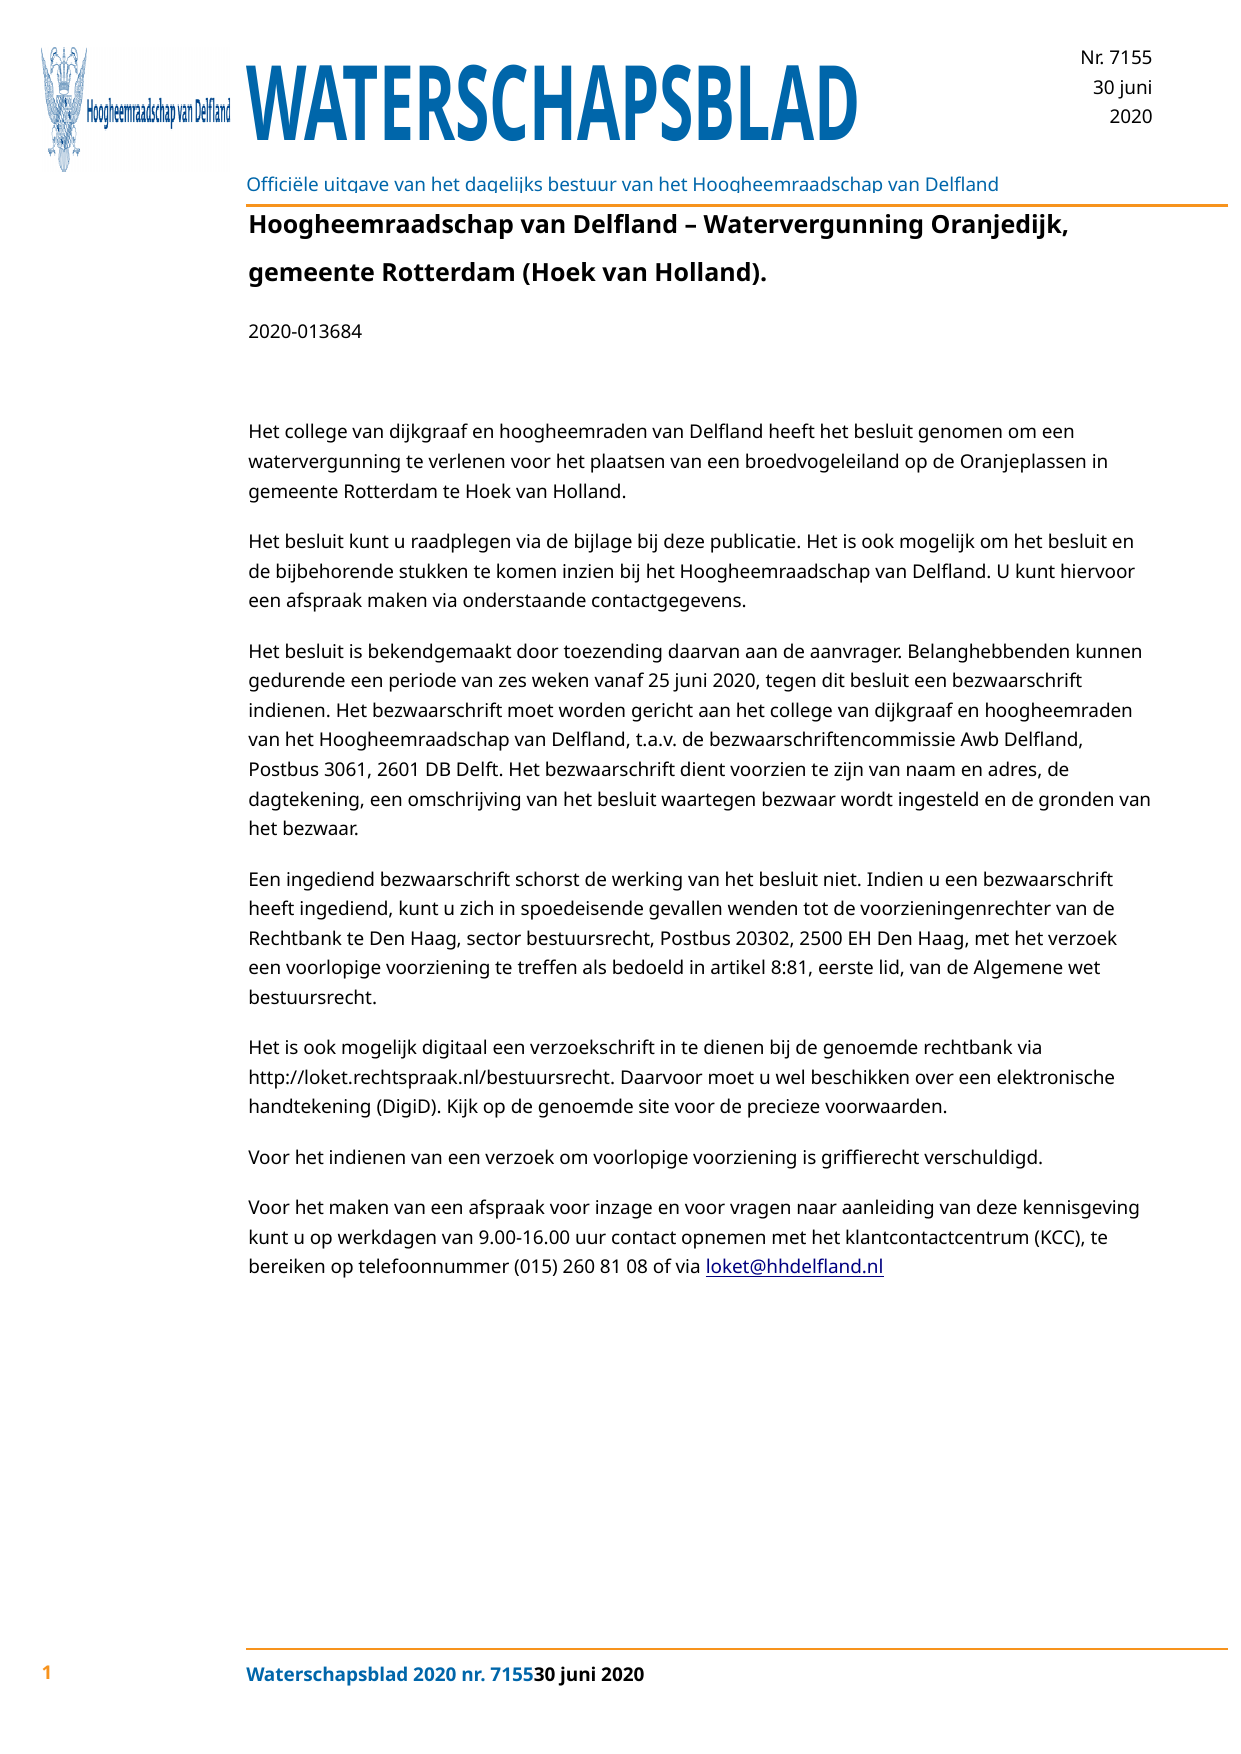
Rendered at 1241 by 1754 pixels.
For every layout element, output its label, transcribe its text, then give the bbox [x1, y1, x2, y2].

text Voor het indienen van een verzoek om voorlopige voorziening is griffierecht verschuldigd. [248, 1144, 1152, 1170]
text Hoogheemraadschap van Delfland – Watervergunning Oranjedijk, gemeente Rotterdam (Hoek van Holland). [248, 207, 1152, 288]
picture [41, 47, 231, 172]
text Het is ook mogelijk digitaal een verzoekschrift in te dienen bij de genoemde rechtbank via http://loket.rechtspraak.nl/bestuursrecht. Daarvoor moet u wel beschikken over een elektronische handtekening (DigiD). Kijk op de genoemde site voor de precieze voorwaarden. [248, 1034, 1152, 1119]
text Het besluit is bekendgemaakt door toezending daarvan aan de aanvrager. Belanghebbenden kunnen gedurende een periode van zes weken vanaf 25 juni 2020, tegen dit besluit een bezwaarschrift indienen. Het bezwaarschrift moet worden gericht aan het college van dijkgraaf en hoogheemraden van het Hoogheemraadschap van Delfland, t.a.v. de bezwaarschriftencommissie Awb Delfland, Postbus 3061, 2601 DB Delft. Het bezwaarschrift dient voorzien te zijn van naam en adres, de dagtekening, een omschrijving van het besluit waartegen bezwaar wordt ingesteld en de gronden van het bezwaar. [248, 638, 1152, 841]
text Het besluit kunt u raadplegen via de bijlage bij deze publicatie. Het is ook mogelijk om het besluit en de bijbehorende stukken te komen inzien bij het Hoogheemraadschap van Delfland. U kunt hiervoor een afspraak maken via onderstaande contactgegevens. [248, 528, 1152, 613]
text 2020-013684 [248, 318, 1152, 344]
text Voor het maken van een afspraak voor inzage en voor vragen naar aanleiding van deze kennisgeving kunt u op werkdagen van 9.00-16.00 uur contact opnemen met het klantcontactcentrum (KCC), te bereiken op telefoonnummer (015) 260 81 08 of via loket@hhdelfland.nl [248, 1194, 1152, 1279]
text Het college van dijkgraaf en hoogheemraden van Delfland heeft het besluit genomen om een watervergunning te verlenen voor het plaatsen van een broedvogeleiland op de Oranjeplassen in gemeente Rotterdam te Hoek van Holland. [248, 419, 1152, 504]
text Een ingediend bezwaarschrift schorst de werking van het besluit niet. Indien u een bezwaarschrift heeft ingediend, kunt u zich in spoedeisende gevallen wenden tot de voorzieningenrechter van de Rechtbank te Den Haag, sector bestuursrecht, Postbus 20302, 2500 EH Den Haag, met het verzoek een voorlopige voorziening te treffen als bedoeld in artikel 8:81, eerste lid, van de Algemene wet bestuursrecht. [248, 866, 1152, 1010]
